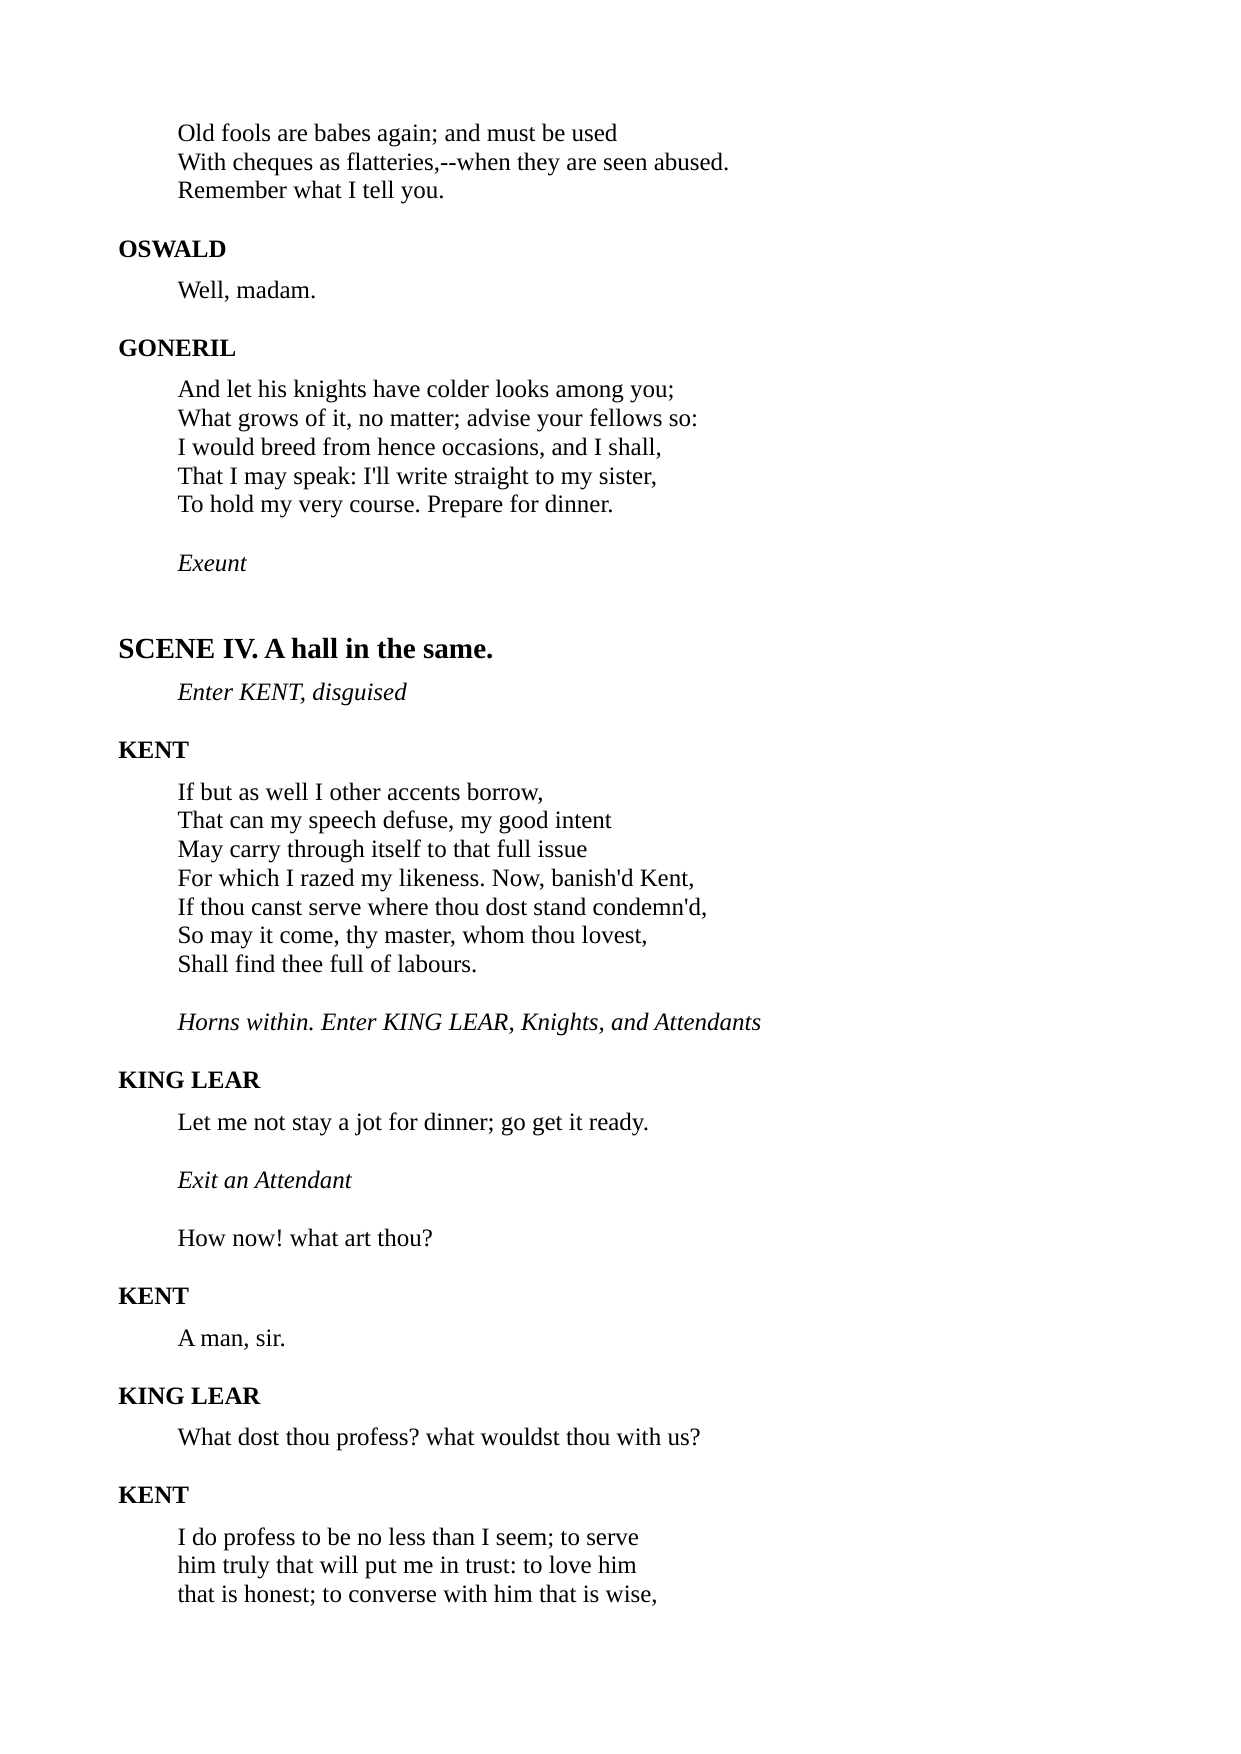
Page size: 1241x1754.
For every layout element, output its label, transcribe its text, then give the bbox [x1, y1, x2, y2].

text Old fools are babes again; and must be used With cheques as flatteries,--when they are seen abused. Remember what I tell you. [177, 118, 1063, 204]
text KING LEAR [118, 1381, 1122, 1410]
text A man, sir. [177, 1323, 1063, 1351]
text OSWALD [118, 234, 1122, 263]
text KENT [118, 1281, 1122, 1310]
text Horns within. Enter KING LEAR, Knights, and Attendants [177, 1007, 1063, 1036]
text Let me not stay a jot for dinner; go get it ready. [177, 1107, 1063, 1136]
text Exeunt [177, 548, 1063, 577]
text KENT [118, 1480, 1122, 1509]
text And let his knights have colder looks among you; What grows of it, no matter; advise your fellows so: I would breed from hence occasions, and I shall, That I may speak: I'll write straight to my sister, To hold my very course. Prepare for dinner. [177, 374, 1063, 518]
text Exit an Attendant [177, 1165, 1063, 1194]
text What dost thou profess? what wouldst thou with us? [177, 1422, 1063, 1451]
text KENT [118, 735, 1122, 764]
text KING LEAR [118, 1066, 1122, 1094]
subtitle SCENE IV. A hall in the same. [118, 631, 1122, 664]
text Enter KENT, disguised [177, 677, 1063, 706]
text GONERIL [118, 333, 1122, 362]
text Well, madam. [177, 275, 1063, 304]
text If but as well I other accents borrow, That can my speech defuse, my good intent May carry through itself to that full issue For which I razed my likeness. Now, banish'd Kent, If thou canst serve where thou dost stand condemn'd, So may it come, thy master, whom thou lovest, Shall find thee full of labours. [177, 777, 1063, 978]
text How now! what art thou? [177, 1223, 1063, 1252]
text I do profess to be no less than I seem; to serve him truly that will put me in trust: to love him that is honest; to converse with him that is wise, [177, 1522, 1063, 1608]
